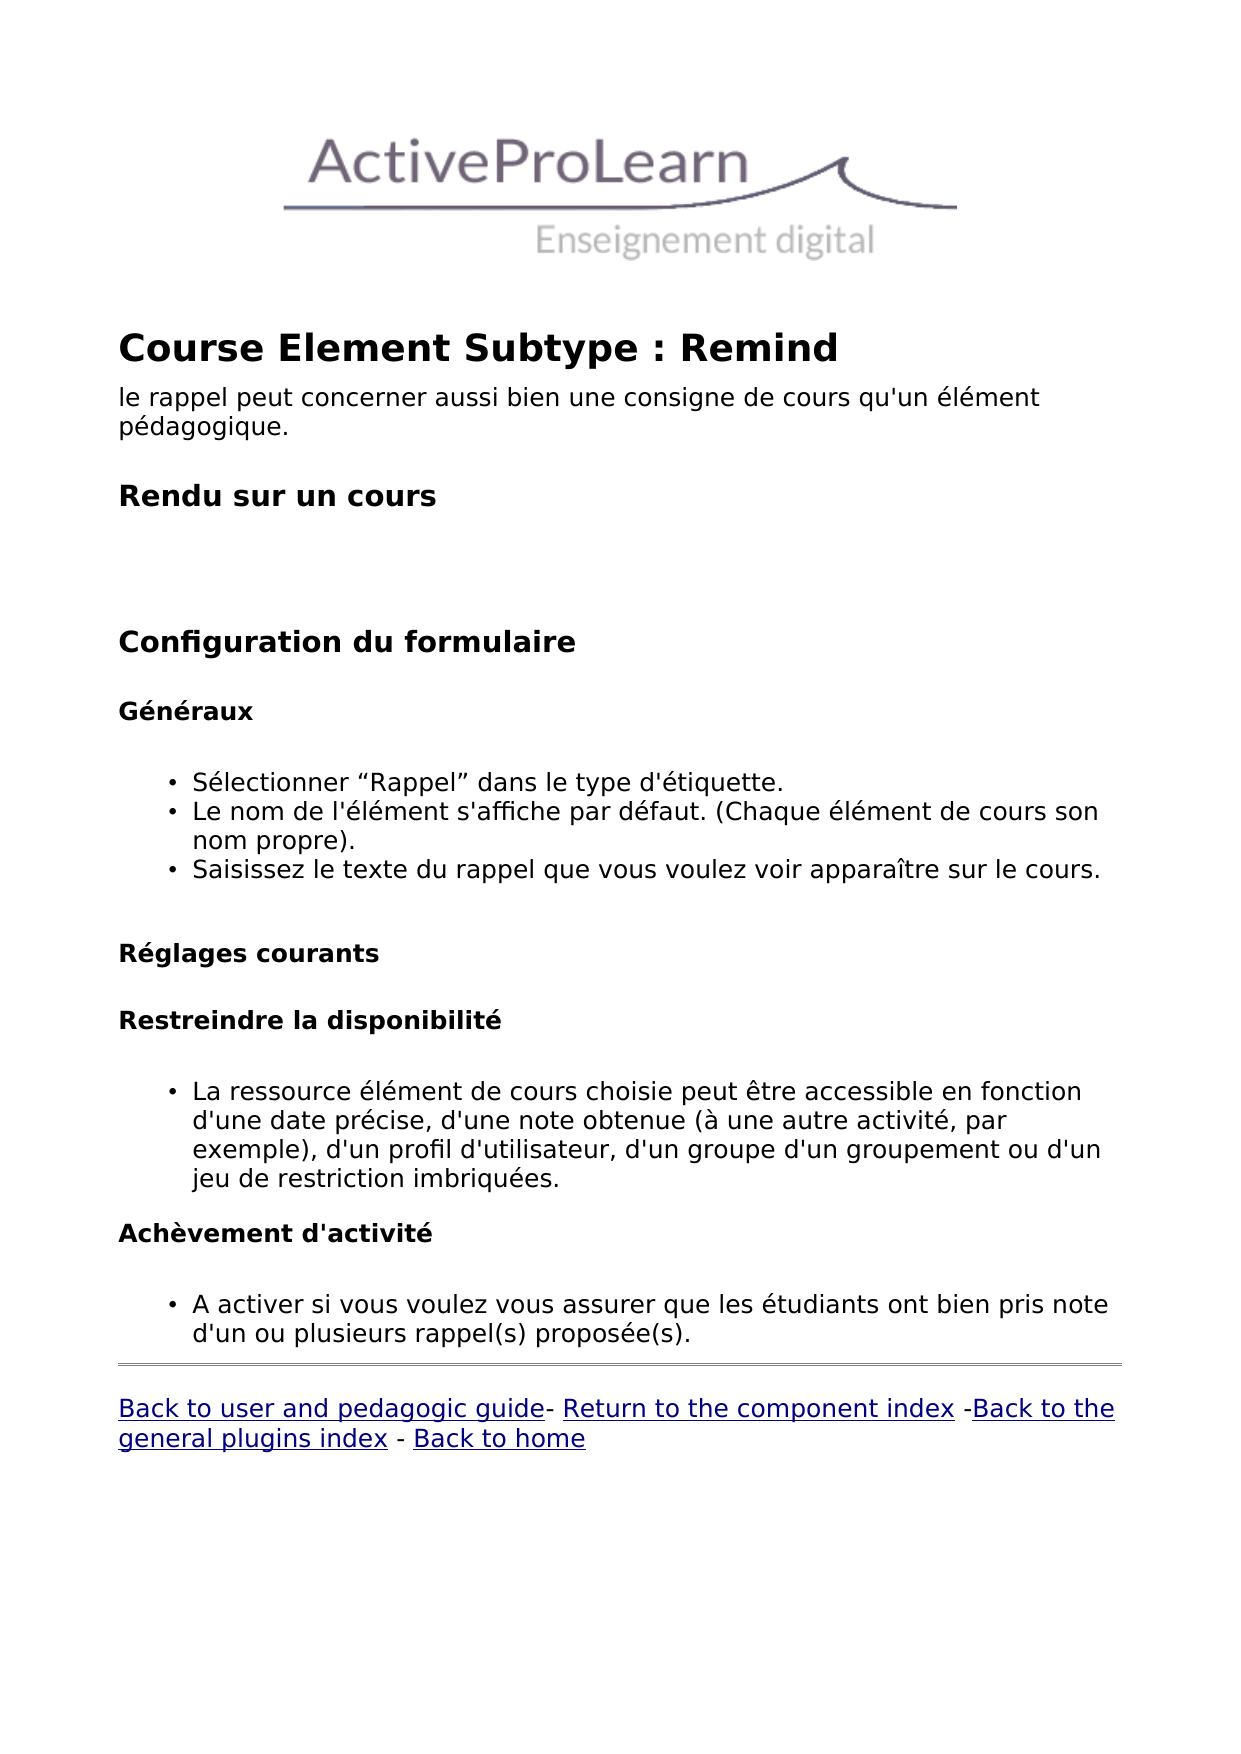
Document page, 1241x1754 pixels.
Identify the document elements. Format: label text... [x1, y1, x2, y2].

list Sélectionner “Rappel” dans le type d'étiquette. [177, 768, 1122, 797]
list Saisissez le texte du rappel que vous voulez voir apparaître sur le cours. [177, 856, 1122, 885]
picture [283, 118, 957, 261]
subtitle Généraux [118, 697, 1122, 726]
subtitle Rendu sur un cours [118, 479, 1122, 513]
list La ressource élément de cours choisie peut être accessible en fonction d'une date précise, d'une note obtenue (à une autre activité, par exemple), d'un profil d'utilisateur, d'un groupe d'un groupement ou d'un jeu de restriction imbriquées. [177, 1077, 1122, 1194]
list Le nom de l'élément s'affiche par défaut. (Chaque élément de cours son nom propre). [177, 797, 1122, 856]
subtitle Achèvement d'activité [118, 1219, 1122, 1248]
subtitle Configuration du formulaire [118, 626, 1122, 659]
subtitle Réglages courants [118, 939, 1122, 968]
list A activer si vous voulez vous assurer que les étudiants ont bien pris note d'un ou plusieurs rappel(s) proposée(s). [177, 1290, 1122, 1348]
subtitle Course Element Subtype : Remind [118, 327, 1122, 371]
text Back to user and pedagogic guide- Return to the component index -Back to the general plugins index - Back to home [118, 1394, 1122, 1453]
subtitle Restreindre la disponibilité [118, 1006, 1122, 1035]
text le rappel peut concerner aussi bien une consigne de cours qu'un élément pédagogique. [118, 383, 1122, 441]
